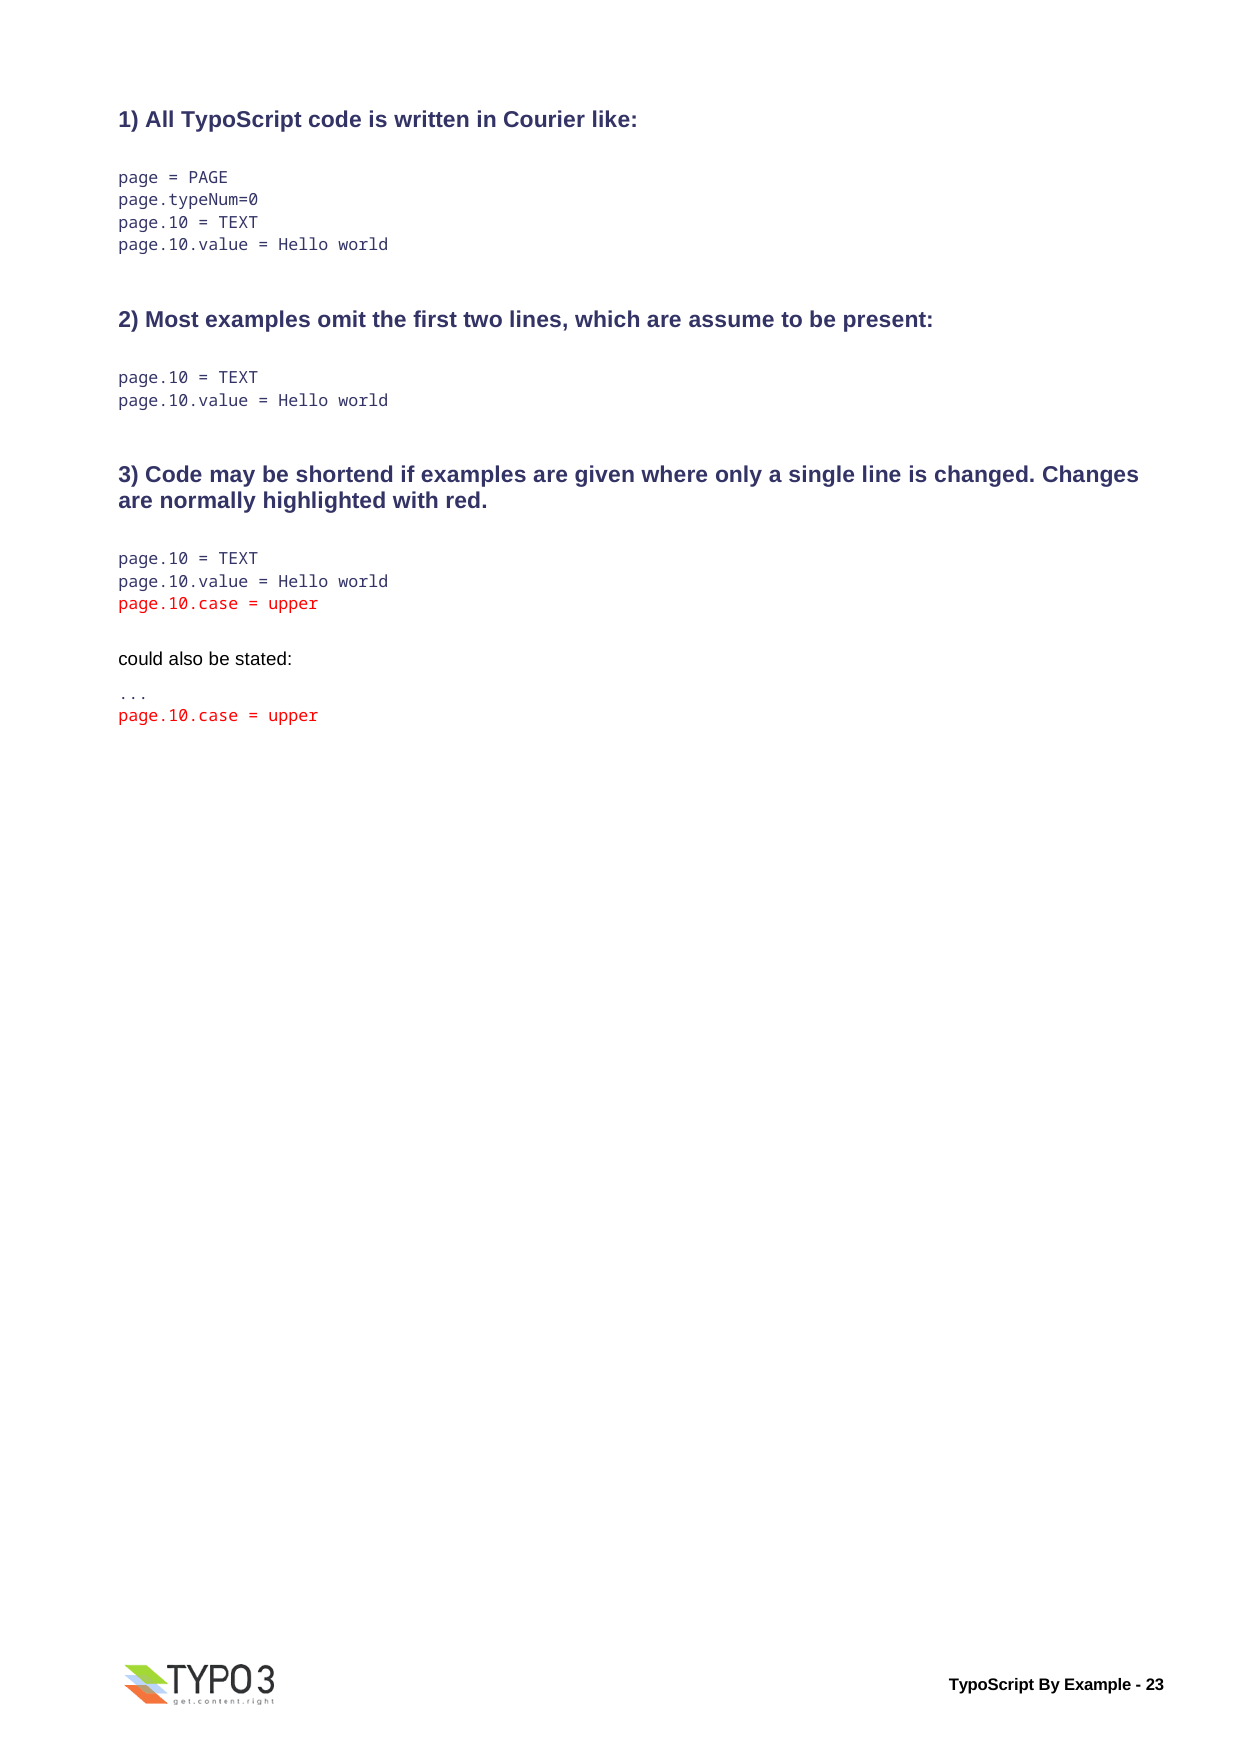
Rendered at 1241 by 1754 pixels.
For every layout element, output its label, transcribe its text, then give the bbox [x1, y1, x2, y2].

text page.10.value = Hello world [118, 569, 1163, 592]
text page.10.case = upper [118, 704, 1163, 727]
text could also be stated: [118, 648, 1163, 669]
subtitle 1) All TypoScript code is written in Courier like: [118, 106, 1163, 132]
text page = PAGE [118, 166, 1163, 188]
text page.10 = TEXT [118, 547, 1163, 569]
text page.10.value = Hello world [118, 388, 1163, 411]
picture [119, 1659, 280, 1710]
text page.10.case = upper [118, 592, 1163, 614]
text page.10.value = Hello world [118, 233, 1163, 256]
text page.10 = TEXT [118, 366, 1163, 388]
subtitle 2) Most examples omit the first two lines, which are assume to be present: [118, 306, 1163, 332]
text ... [118, 682, 1163, 704]
text page.typeNum=0 [118, 188, 1163, 211]
subtitle 3) Code may be shortend if examples are given where only a single line is changed. Changes are normally highlighted with red. [118, 461, 1163, 513]
text page.10 = TEXT [118, 211, 1163, 233]
